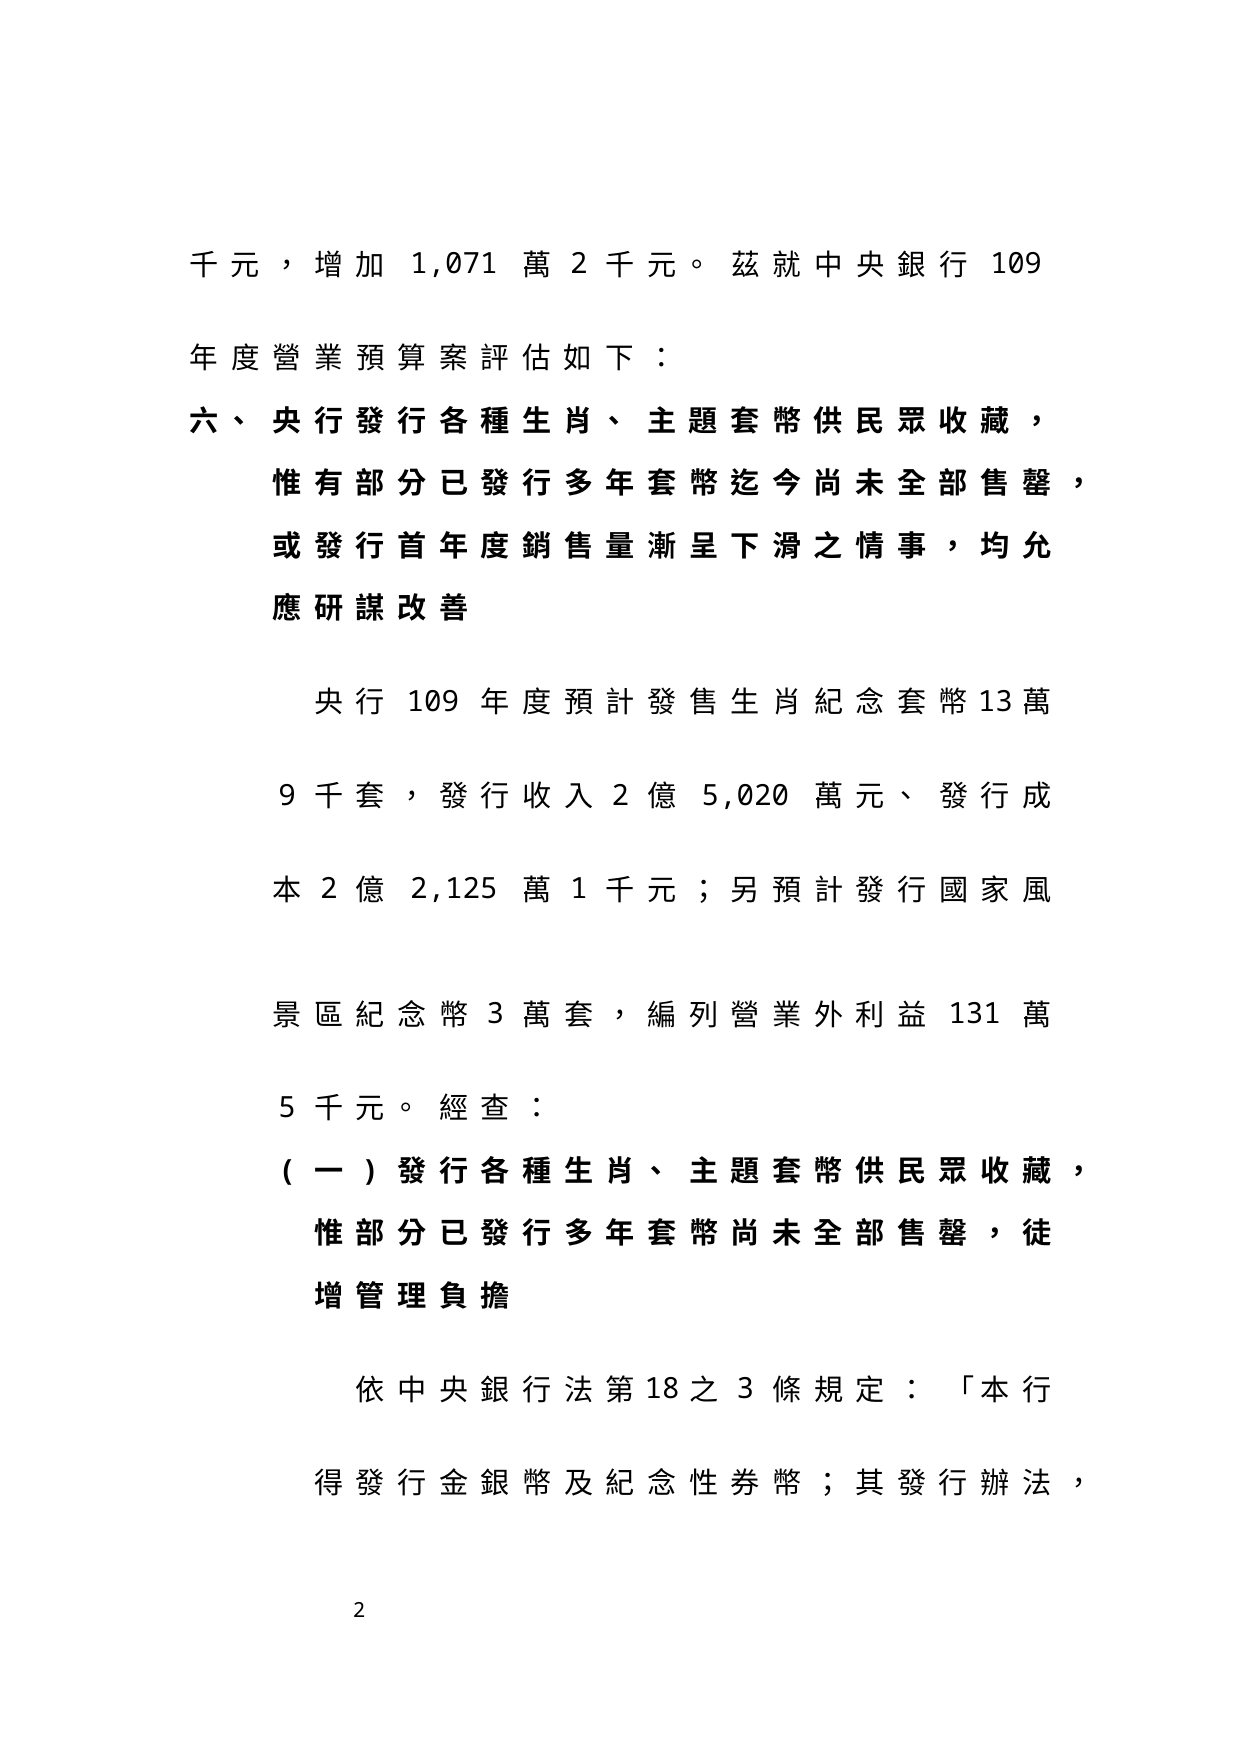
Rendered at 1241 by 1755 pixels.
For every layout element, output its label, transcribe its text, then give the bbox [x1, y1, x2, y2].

text 千元，增加1,071萬2千元。茲就中央銀行109年度營業預算案評估如下： [183, 189, 1058, 377]
text 依中央銀行法第18之3條規定：「本行得發行金銀幣及紀念性券幣；其發行辦法，由本行定之…。」又依該行94年9月30日修正發布金銀幣及紀念性券幣發行辦法第5條第2項規定：「…發行主題，以國家重大慶典、重要節日、舉辦著名國際性活動或國家其他具有特殊紀念意義之事蹟為限。」爰中央行除發行鈔券及硬幣外，並發行各種具收藏價值之生肖套幣、主題套幣、紀念性質套幣等，其中生肖套幣於82年開始發售，截至107年度底止，已發售至第三輪；主題套幣計有84年至86年間發售之花卉蝴蝶、87年至100年間發售之臺灣原住民文化主題14種套幣、101年起發售之國家公園等8種紀念幣等。 [271, 1314, 1058, 1502]
text 央行109年度預計發售生肖紀念套幣13萬9千套，發行收入2億5,020萬元、發行成本2億2,125萬1千元；另預計發行國家風景區紀念幣3萬套，編列營業外利益131萬5千元。經查： [242, 627, 1058, 1127]
text (一)發行各種生肖、主題套幣供民眾收藏，惟部分已發行多年套幣尚未全部售罄，徒增管理負擔 [242, 1127, 1058, 1314]
text 六、央行發行各種生肖、主題套幣供民眾收藏，惟有部分已發行多年套幣迄今尚未全部售罄，或發行首年度銷售量漸呈下滑之情事，均允應研謀改善 [183, 377, 1058, 627]
